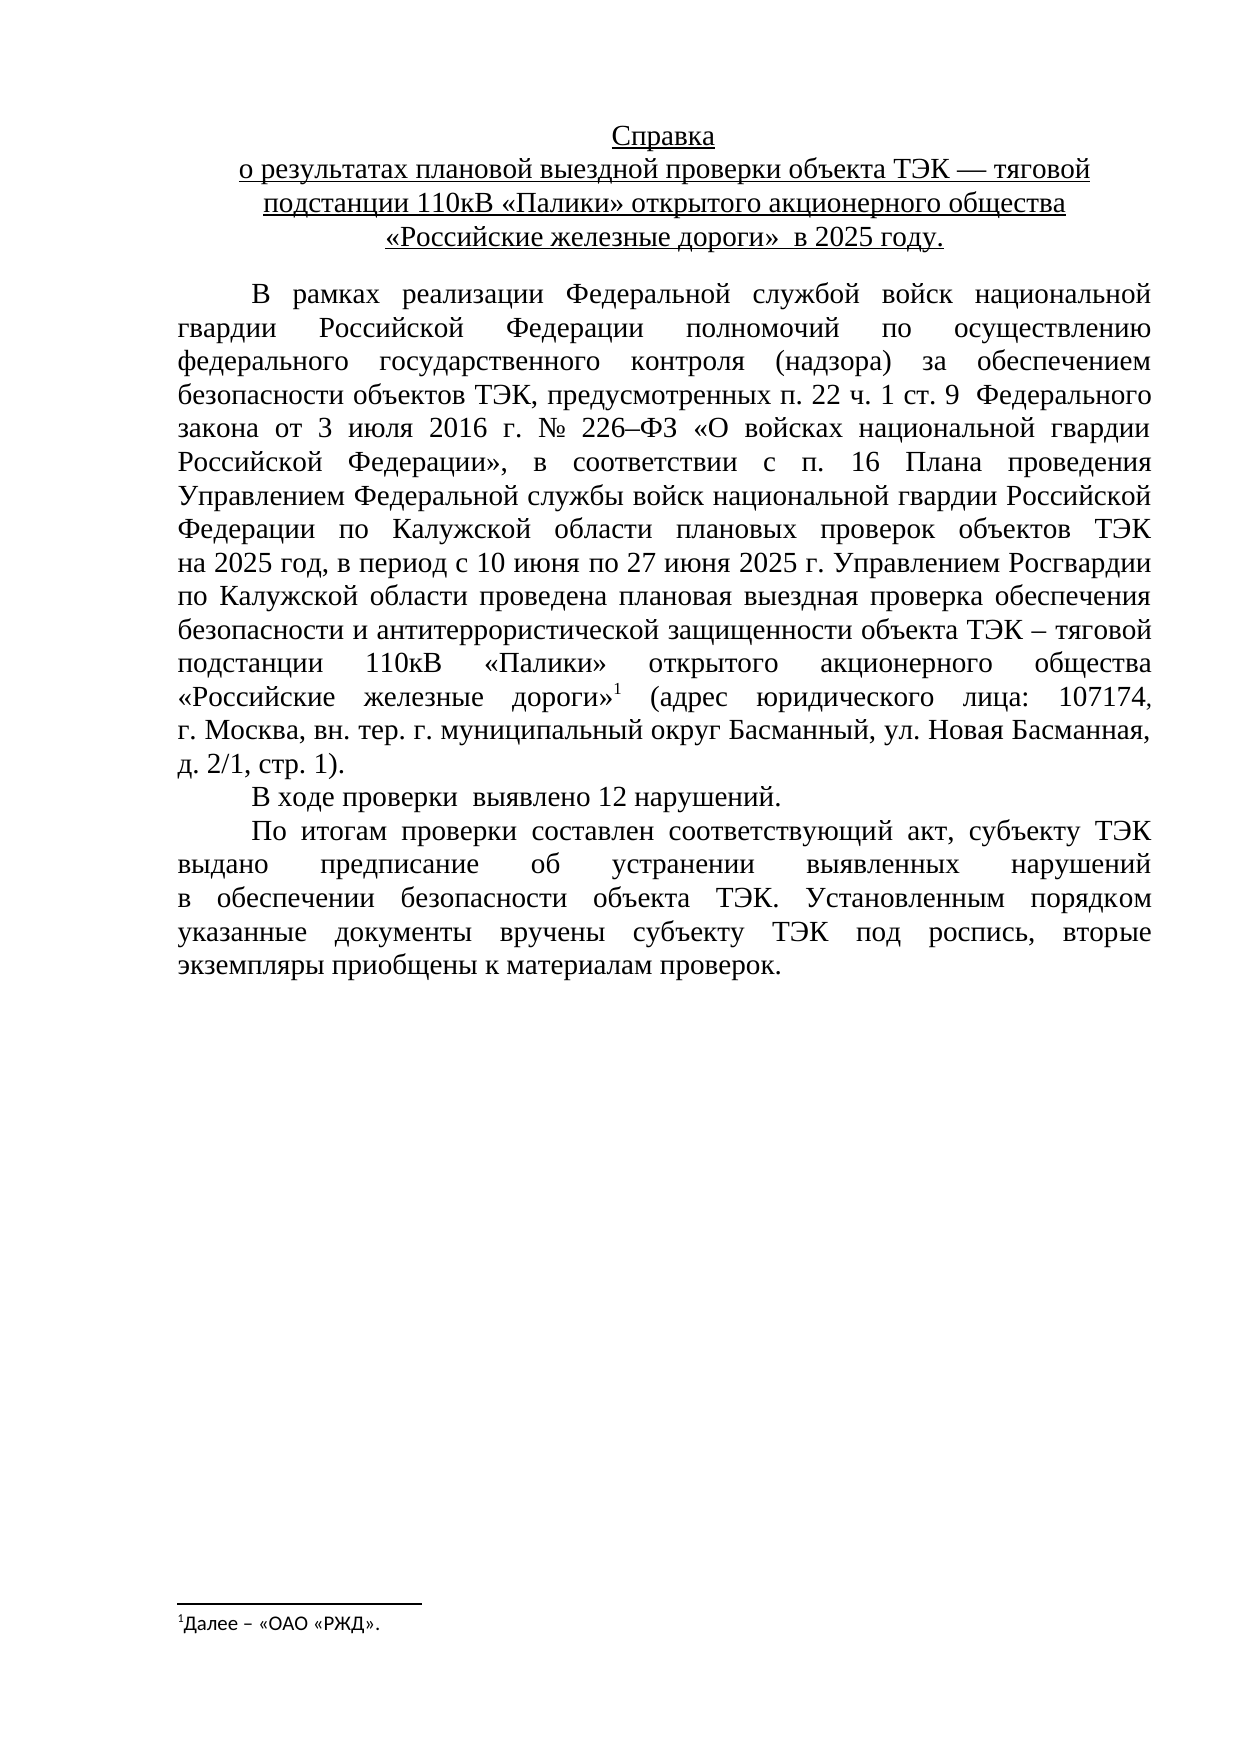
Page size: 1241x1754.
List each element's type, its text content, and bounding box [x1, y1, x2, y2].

text По итогам проверки составлен соответствующий акт, субъекту ТЭК выдано предписание об устранении выявленных нарушений в обеспечении безопасности объекта ТЭК. Установленным порядком указанные документы вручены субъекту ТЭК под роспись, вторые экземпляры приобщены к материалам проверок. [177, 813, 1152, 981]
text Справка [177, 118, 1149, 152]
text Далее – «ОАО «РЖД». [177, 1610, 1152, 1636]
text В рамках реализации Федеральной службой войск национальной гвардии Российской Федерации полномочий по осуществлению федерального государственного контроля (надзора) за обеспечением безопасности объектов ТЭК, предусмотренных п. 22 ч. 1 ст. 9 Федерального закона от 3 июля 2016 г. № 226–ФЗ «О войсках национальной гвардии Российской Федерации», в соответствии с п. 16 Плана проведения Управлением Федеральной службы войск национальной гвардии Российской Федерации по Калужской области плановых проверок объектов ТЭК на 2025 год, в период с 10 июня по 27 июня 2025 г. Управлением Росгвардии по Калужской области проведена плановая выездная проверка обеспечения безопасности и антитеррористической защищенности объекта ТЭК – тяговой подстанции 110кВ «Палики» открытого акционерного общества «Российские железные дороги» (адрес юридического лица: 107174, г. Москва, вн. тер. г. муниципальный округ Басманный, ул. Новая Басманная, д. 2/1, стр. 1). [177, 276, 1152, 779]
text В ходе проверки выявлено 12 нарушений. [177, 779, 1152, 813]
text о результатах плановой выездной проверки объекта ТЭК — тяговой подстанции 110кВ «Палики» открытого акционерного общества «Российские железные дороги» в 2025 году. [177, 152, 1152, 252]
